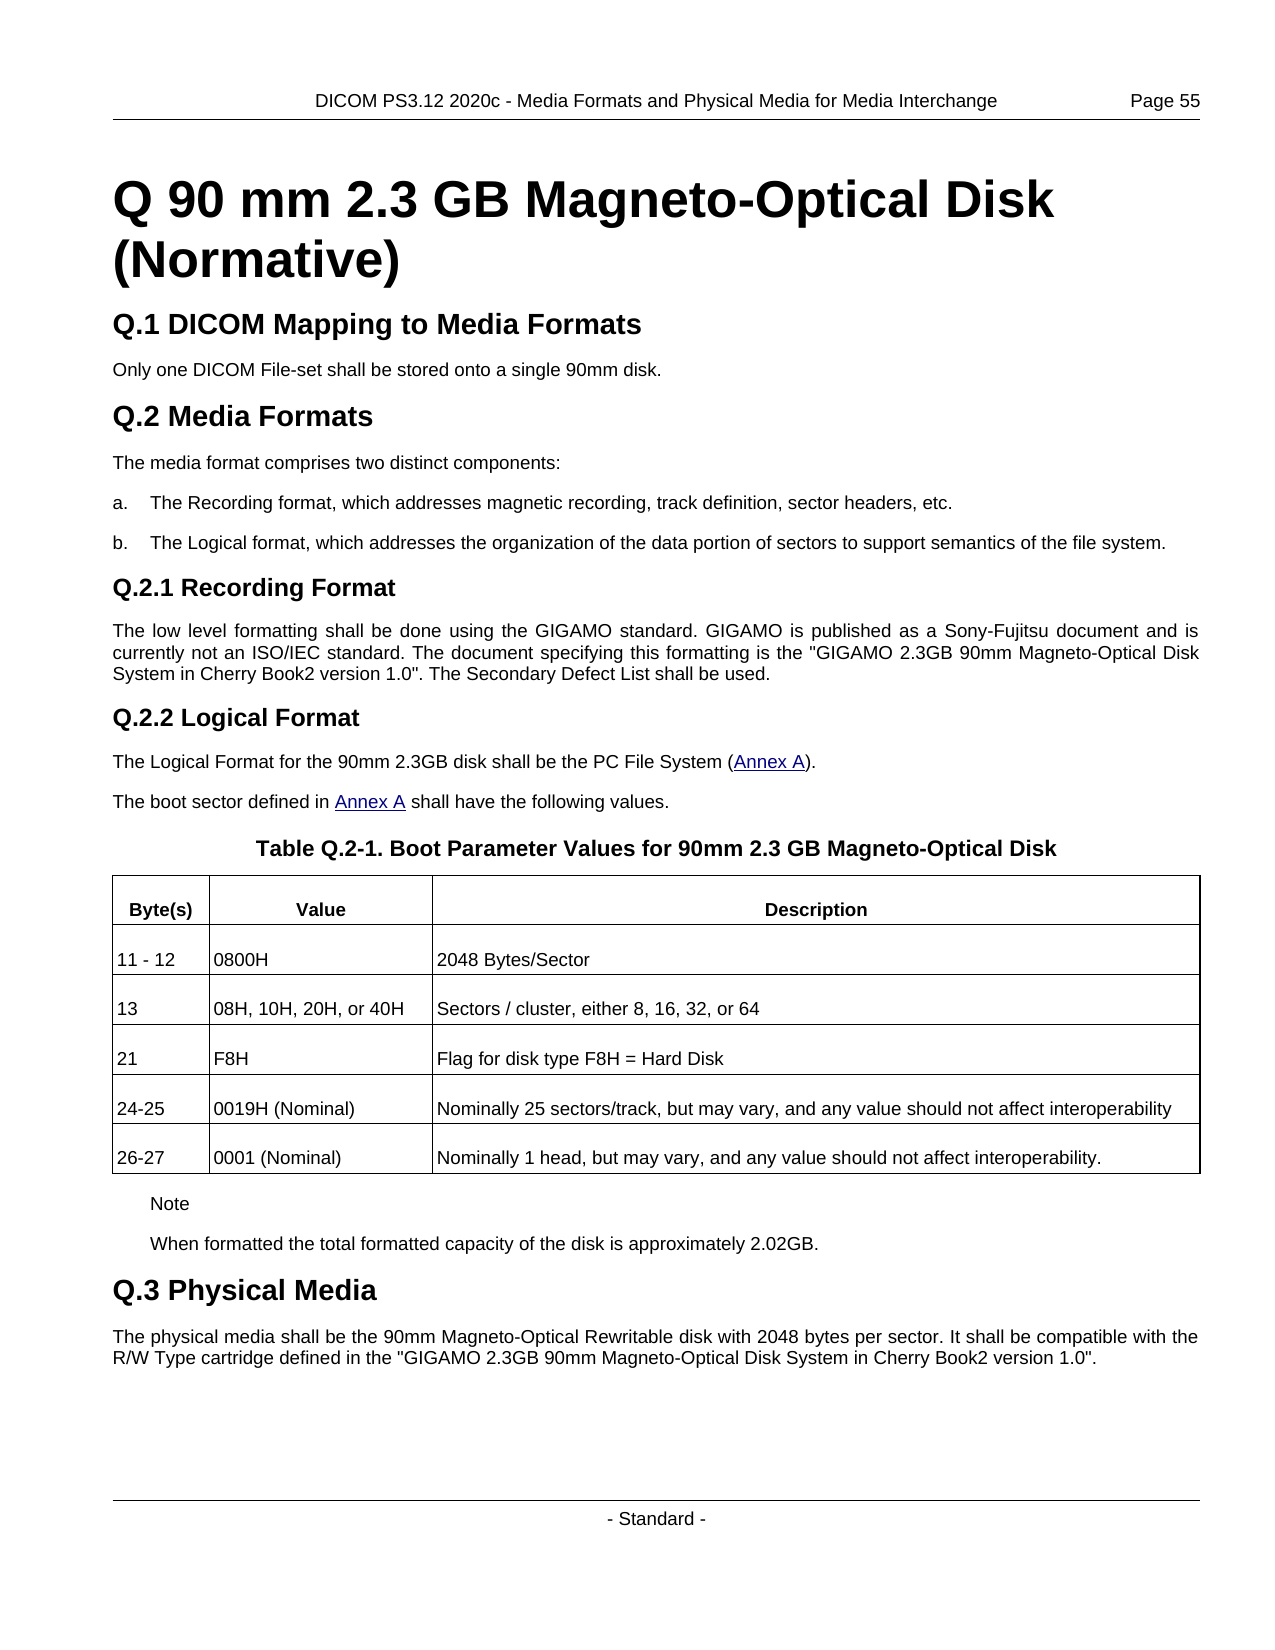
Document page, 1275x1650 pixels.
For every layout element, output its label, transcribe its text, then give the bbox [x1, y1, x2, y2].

text Q 90 mm 2.3 GB Magneto-Optical Disk (Normative) [112, 169, 1200, 288]
table_cell Nominally 1 head, but may vary, and any value should not affect interoperability. [433, 1124, 1199, 1173]
table_cell 26-27 [113, 1124, 209, 1173]
text The low level formatting shall be done using the GIGAMO standard. GIGAMO is published as a Sony-Fujitsu document and is currently not an ISO/IEC standard. The document specifying this formatting is the "GIGAMO 2.3GB 90mm Magneto-Optical Disk System in Cherry Book2 version 1.0". The Secondary Defect List shall be used. [112, 620, 1200, 685]
table_cell 21 [113, 1025, 209, 1073]
table_cell 24-25 [113, 1075, 209, 1123]
table_cell 0019H (Nominal) [210, 1075, 432, 1123]
text Note [150, 1193, 1162, 1214]
text When formatted the total formatted capacity of the disk is approximately 2.02GB. [150, 1233, 1162, 1254]
text The boot sector defined in Annex A shall have the following values. [112, 791, 1200, 813]
table_cell 11 - 12 [113, 925, 209, 974]
text Q.2 Media Formats [112, 399, 1200, 433]
text Only one DICOM File-set shall be stored onto a single 90mm disk. [112, 359, 1200, 381]
table_header Byte(s) [113, 876, 209, 924]
text b. The Logical format, which addresses the organization of the data portion of sectors to support semantics of the file system. [112, 532, 1200, 554]
text The Logical Format for the 90mm 2.3GB disk shall be the PC File System (Annex A). [112, 751, 1200, 772]
text The media format comprises two distinct components: [112, 452, 1200, 473]
text Q.3 Physical Media [112, 1273, 1200, 1307]
text The physical media shall be the 90mm Magneto-Optical Rewritable disk with 2048 bytes per sector. It shall be compatible with the R/W Type cartridge defined in the "GIGAMO 2.3GB 90mm Magneto-Optical Disk System in Cherry Book2 version 1.0". [112, 1326, 1200, 1369]
table_cell Flag for disk type F8H = Hard Disk [433, 1025, 1199, 1073]
text Q.1 DICOM Mapping to Media Formats [112, 307, 1200, 340]
table_cell 0800H [210, 925, 432, 974]
text Q.2.2 Logical Format [112, 703, 1200, 732]
table_cell Sectors / cluster, either 8, 16, 32, or 64 [433, 975, 1199, 1024]
table_cell 0001 (Nominal) [210, 1124, 432, 1173]
text Table Q.2-1. Boot Parameter Values for 90mm 2.3 GB Magneto-Optical Disk [112, 835, 1200, 861]
table_cell 08H, 10H, 20H, or 40H [210, 975, 432, 1024]
table_cell F8H [210, 1025, 432, 1073]
table_header Value [210, 876, 432, 924]
text Q.2.1 Recording Format [112, 572, 1200, 601]
text a. The Recording format, which addresses magnetic recording, track definition, sector headers, etc. [112, 492, 1200, 513]
table_cell 2048 Bytes/Sector [433, 925, 1199, 974]
table_header Description [433, 876, 1199, 924]
table_cell 13 [113, 975, 209, 1024]
table_cell Nominally 25 sectors/track, but may vary, and any value should not affect interoperability [433, 1075, 1199, 1123]
